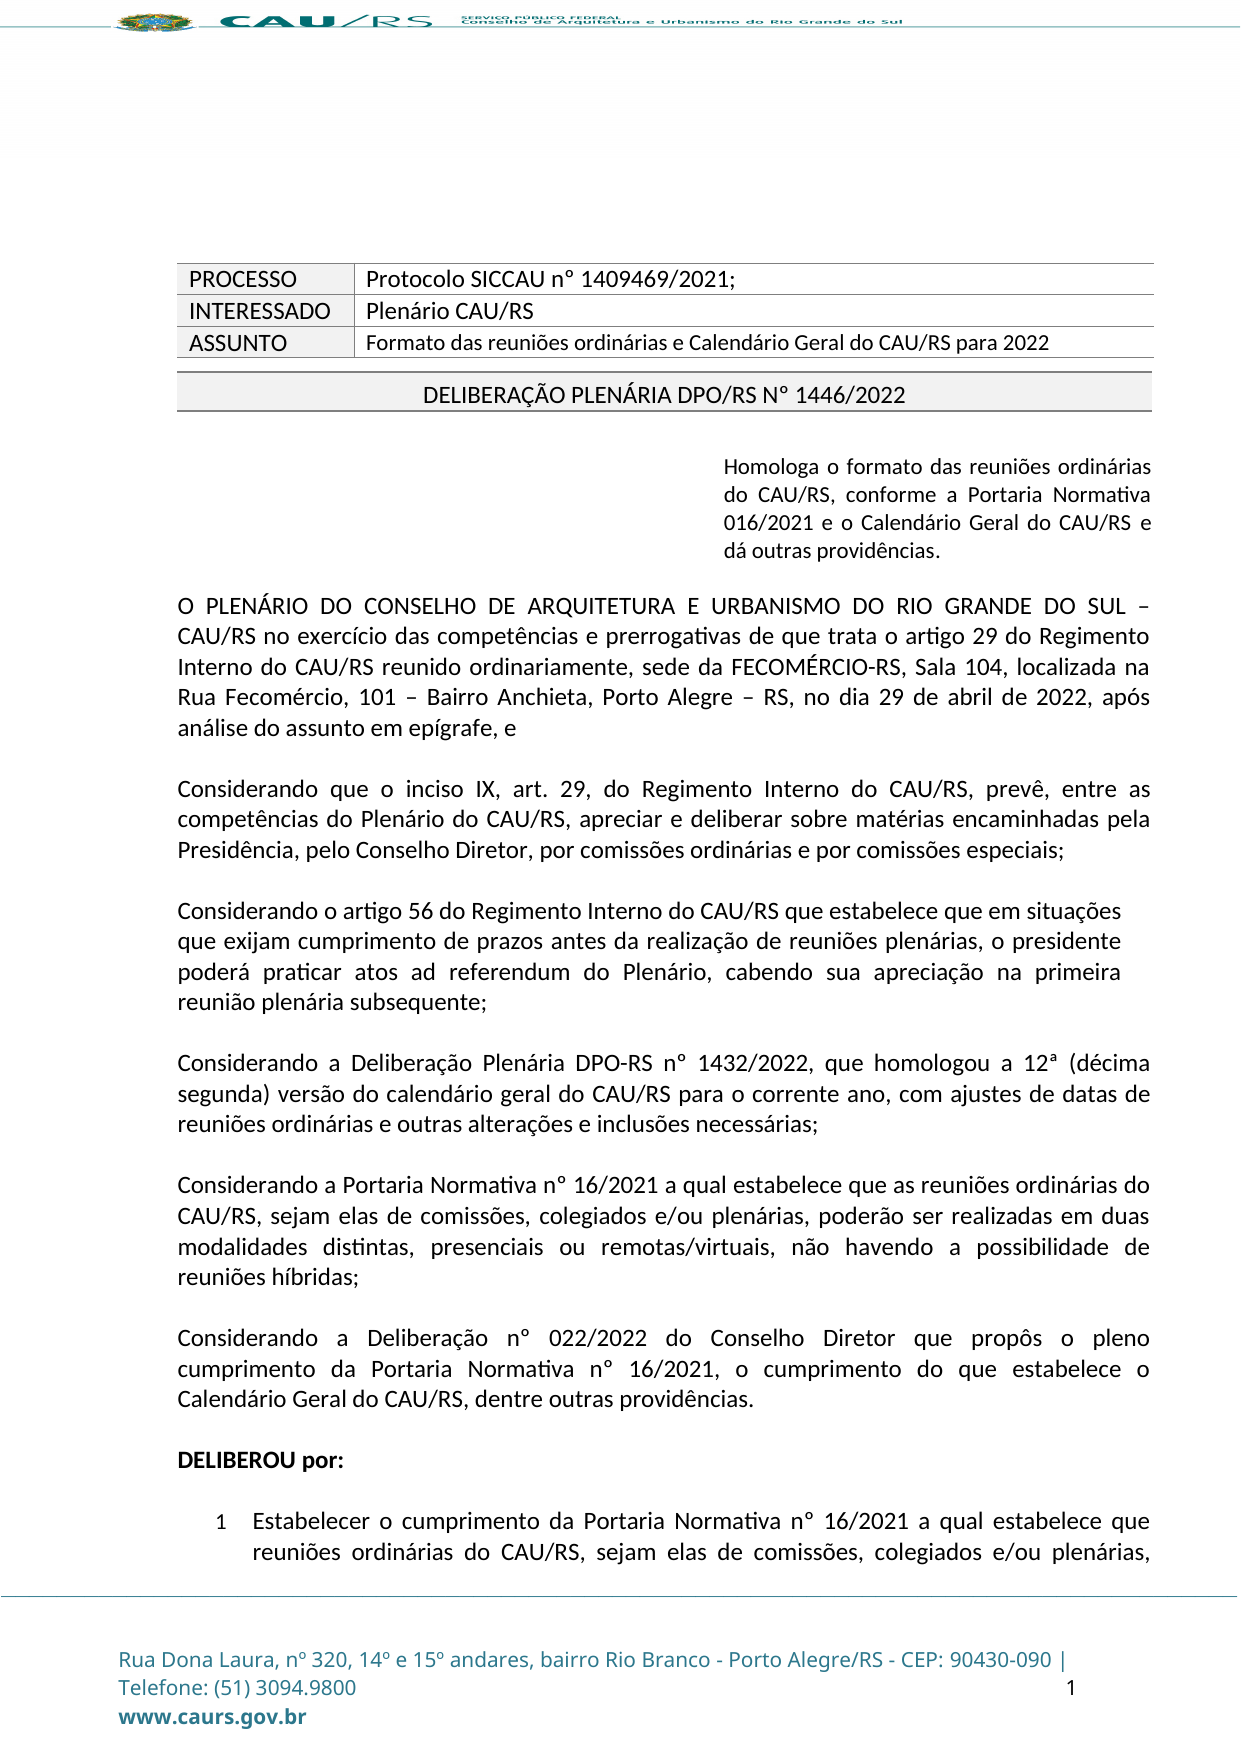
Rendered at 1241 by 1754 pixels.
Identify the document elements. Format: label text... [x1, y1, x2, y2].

text Considerando a Portaria Normativa nº 16/2021 a qual estabelece que as reuniões ordinárias do CAU/RS, sejam elas de comissões, colegiados e/ou plenárias, poderão ser realizadas em duas modalidades distintas, presenciais ou remotas/virtuais, não havendo a possibilidade de reuniões híbridas; [177, 1170, 1152, 1292]
text Considerando que o inciso IX, art. 29, do Regimento Interno do CAU/RS, prevê, entre as competências do Plenário do CAU/RS, apreciar e deliberar sobre matérias encaminhadas pela Presidência, pelo Conselho Diretor, por comissões ordinárias e por comissões especiais; [177, 773, 1152, 864]
text Homologa o formato das reuniões ordinárias do CAU/RS, conforme a Portaria Normativa 016/2021 e o Calendário Geral do CAU/RS e dá outras providências. [723, 452, 1152, 564]
list Estabelecer o cumprimento da Portaria Normativa nº 16/2021 a qual estabelece que reuniões ordinárias do CAU/RS, sejam elas de comissões, colegiados e/ou plenárias, poderão ser realizadas em duas modalidades distintas, presenciais ou remotas/virtuais, não havendo a possibilidade de reuniões híbridas; [215, 1505, 1152, 1566]
table_cell Formato das reuniões ordinárias e Calendário Geral do CAU/RS para 2022 [355, 327, 1154, 357]
table_cell Plenário CAU/RS [355, 295, 1154, 326]
text DELIBERAÇÃO PLENÁRIA DPO/RS Nº 1446/2022 [177, 373, 1152, 410]
table_cell INTERESSADO [177, 295, 354, 326]
table_header Protocolo SICCAU nº 1409469/2021; [355, 264, 1154, 294]
text Considerando a Deliberação Plenária DPO-RS nº 1432/2022, que homologou a 12ª (décima segunda) versão do calendário geral do CAU/RS para o corrente ano, com ajustes de datas de reuniões ordinárias e outras alterações e inclusões necessárias; [177, 1048, 1152, 1139]
text O PLENÁRIO DO CONSELHO DE ARQUITETURA E URBANISMO DO RIO GRANDE DO SUL – CAU/RS no exercício das competências e prerrogativas de que trata o artigo 29 do Regimento Interno do CAU/RS reunido ordinariamente, sede da FECOMÉRCIO-RS, Sala 104, localizada na Rua Fecomércio, 101 – Bairro Anchieta, Porto Alegre – RS, no dia 29 de abril de 2022, após análise do assunto em epígrafe, e [177, 590, 1152, 742]
table_header PROCESSO [177, 264, 354, 294]
text Considerando o artigo 56 do Regimento Interno do CAU/RS que estabelece que em situações que exijam cumprimento de prazos antes da realização de reuniões plenárias, o presidente poderá praticar atos ad referendum do Plenário, cabendo sua apreciação na primeira reunião plenária subsequente; [177, 895, 1123, 1017]
text Considerando a Deliberação nº 022/2022 do Conselho Diretor que propôs o pleno cumprimento da Portaria Normativa nº 16/2021, o cumprimento do que estabelece o Calendário Geral do CAU/RS, dentre outras providências. [177, 1322, 1152, 1414]
text DELIBEROU por: [177, 1444, 1152, 1475]
table_cell ASSUNTO [177, 327, 354, 357]
